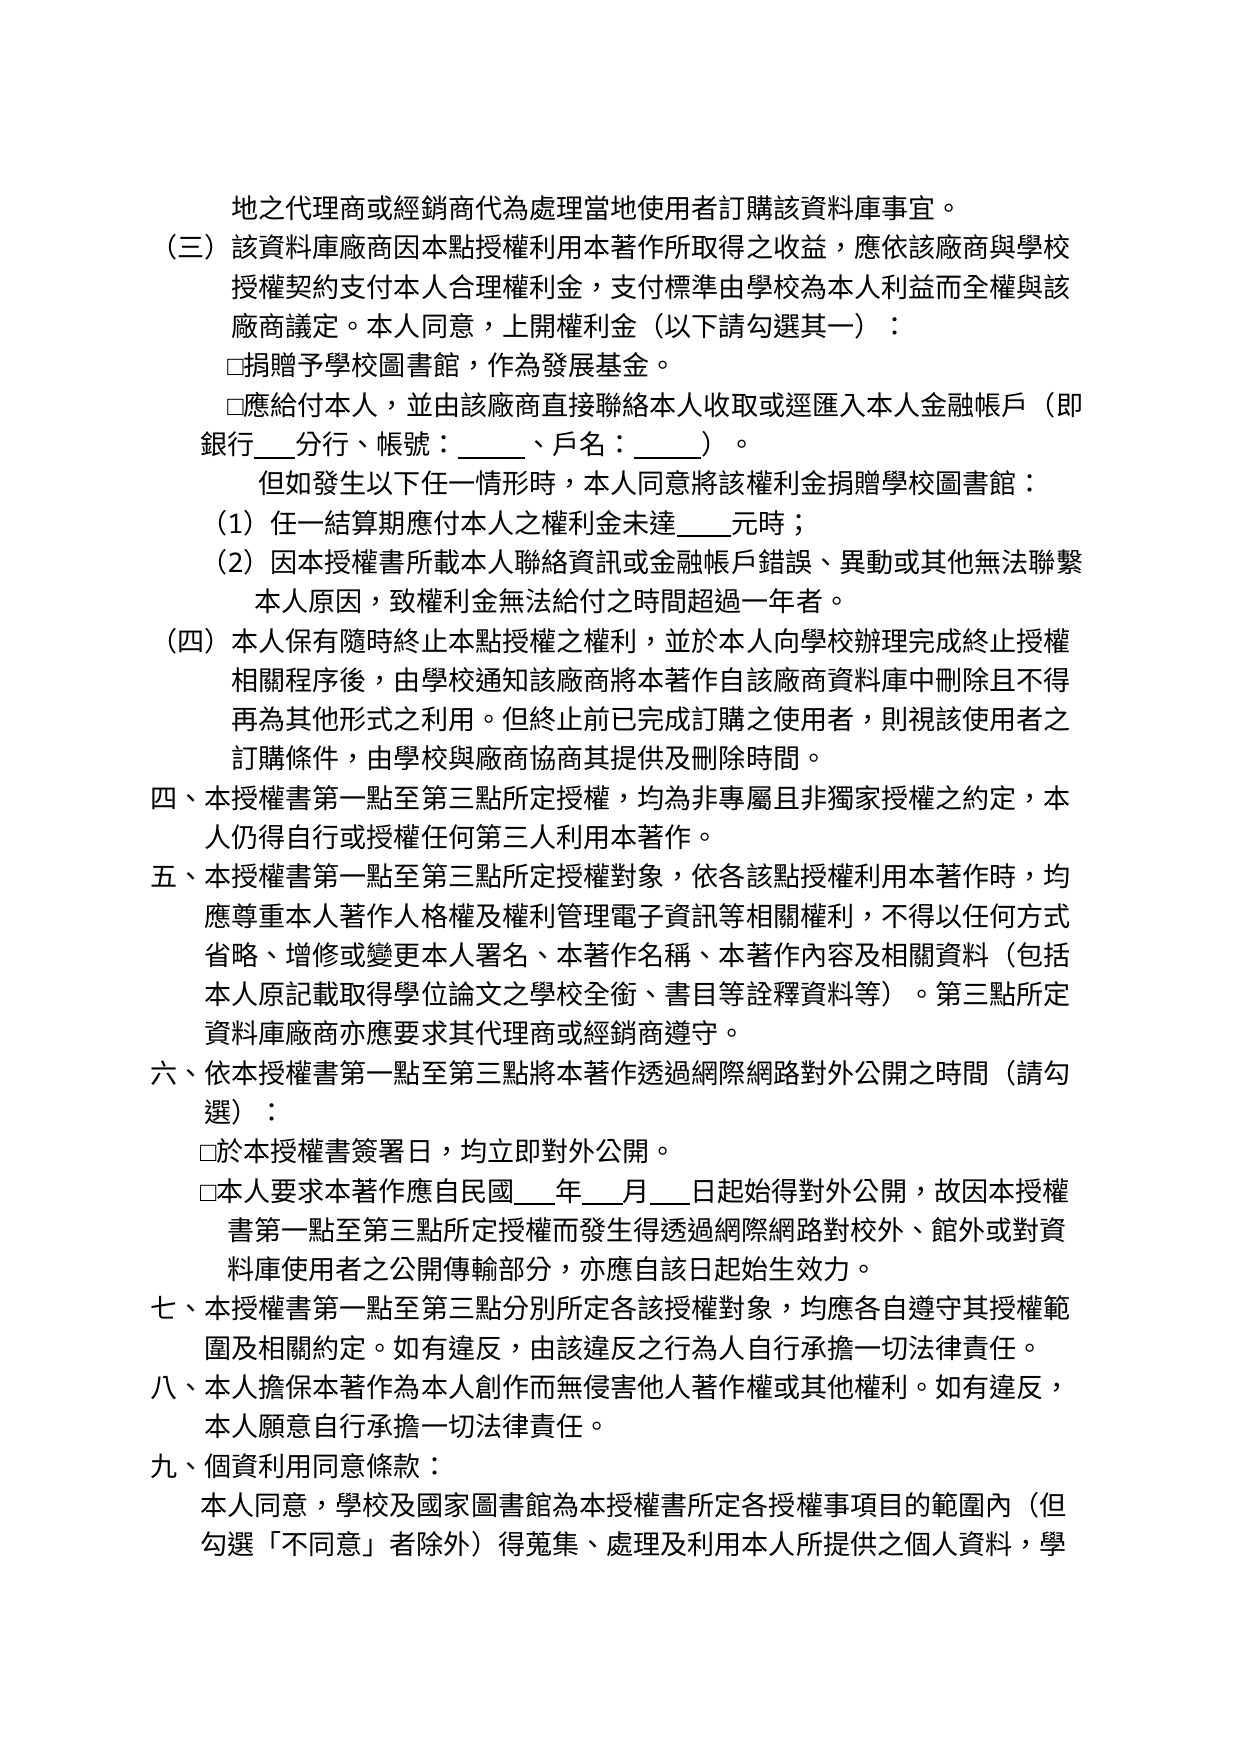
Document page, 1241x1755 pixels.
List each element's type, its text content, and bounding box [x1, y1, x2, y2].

text 地之代理商或經銷商代為處理當地使用者訂購該資料庫事宜。 [150, 187, 1090, 226]
text （三）該資料庫廠商因本點授權利用本著作所取得之收益，應依該廠商與學校授權契約支付本人合理權利金，支付標準由學校為本人利益而全權與該廠商議定。本人同意，上開權利金（以下請勾選其一）： [150, 226, 1090, 344]
text □本人要求本著作應自民國 年 月 日起始得對外公開，故因本授權書第一點至第三點所定授權而發生得透過網際網路對校外、館外或對資料庫使用者之公開傳輸部分，亦應自該日起始生效力。 [200, 1169, 1090, 1287]
text （2）因本授權書所載本人聯絡資訊或金融帳戶錯誤、異動或其他無法聯繫本人原因，致權利金無法給付之時間超過一年者。 [200, 541, 1090, 619]
text □捐贈予學校圖書館，作為發展基金。 [200, 344, 1090, 384]
text □於本授權書簽署日，均立即對外公開。 [200, 1130, 1090, 1169]
text 六、依本授權書第一點至第三點將本著作透過網際網路對外公開之時間（請勾選）： [150, 1052, 1090, 1130]
text （四）本人保有隨時終止本點授權之權利，並於本人向學校辦理完成終止授權相關程序後，由學校通知該廠商將本著作自該廠商資料庫中刪除且不得再為其他形式之利用。但終止前已完成訂購之使用者，則視該使用者之訂購條件，由學校與廠商協商其提供及刪除時間。 [150, 619, 1090, 777]
text 九、個資利用同意條款： [150, 1444, 1090, 1484]
text （1）任一結算期應付本人之權利金未達 元時； [200, 502, 1090, 541]
text 本人同意，學校及國家圖書館為本授權書所定各授權事項目的範圍內（但勾選「不同意」者除外）得蒐集、處理及利用本人所提供之個人資料，學 [200, 1484, 1090, 1562]
text 八、本人擔保本著作為本人創作而無侵害他人著作權或其他權利。如有違反，本人願意自行承擔一切法律責任。 [150, 1366, 1090, 1444]
text 五、本授權書第一點至第三點所定授權對象，依各該點授權利用本著作時，均應尊重本人著作人格權及權利管理電子資訊等相關權利，不得以任何方式省略、增修或變更本人署名、本著作名稱、本著作內容及相關資料（包括本人原記載取得學位論文之學校全銜、書目等詮釋資料等）。第三點所定資料庫廠商亦應要求其代理商或經銷商遵守。 [150, 855, 1090, 1052]
text 七、本授權書第一點至第三點分別所定各該授權對象，均應各自遵守其授權範圍及相關約定。如有違反，由該違反之行為人自行承擔一切法律責任。 [150, 1287, 1090, 1366]
text □應給付本人，並由該廠商直接聯絡本人收取或逕匯入本人金融帳戶（即銀行 分行、帳號： 、戶名： ）。 [200, 384, 1090, 462]
text 但如發生以下任一情形時，本人同意將該權利金捐贈學校圖書館： [150, 462, 1090, 502]
text 四、本授權書第一點至第三點所定授權，均為非專屬且非獨家授權之約定，本人仍得自行或授權任何第三人利用本著作。 [150, 777, 1090, 855]
